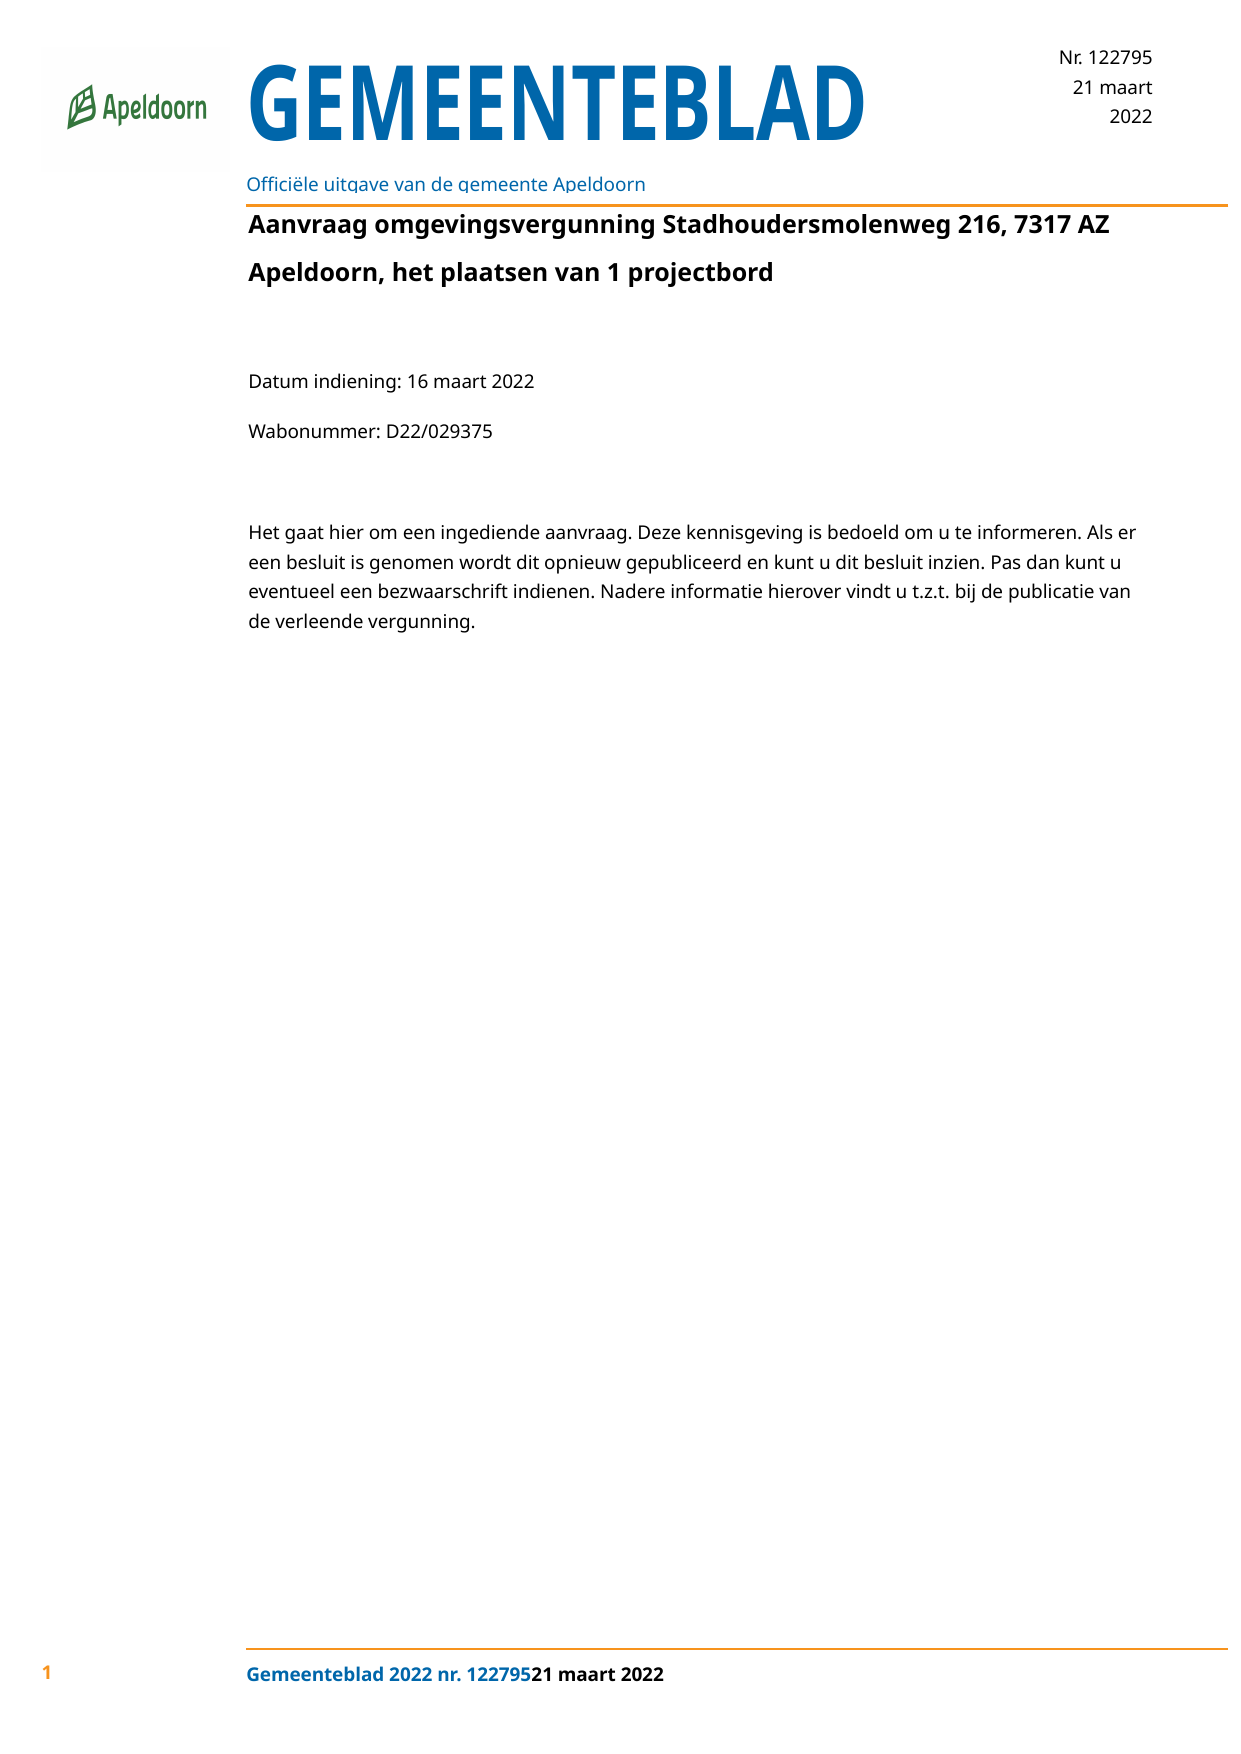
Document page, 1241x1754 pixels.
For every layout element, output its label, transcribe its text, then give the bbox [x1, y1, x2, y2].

text Het gaat hier om een ingediende aanvraag. Deze kennisgeving is bedoeld om u te informeren. Als er een besluit is genomen wordt dit opnieuw gepubliceerd en kunt u dit besluit inzien. Pas dan kunt u eventueel een bezwaarschrift indienen. Nadere informatie hierover vindt u t.z.t. bij de publicatie van de verleende vergunning. [248, 519, 1152, 634]
text Aanvraag omgevingsvergunning Stadhoudersmolenweg 216, 7317 AZ Apeldoorn, het plaatsen van 1 projectbord [248, 207, 1152, 288]
picture [41, 47, 231, 172]
text Datum indiening: 16 maart 2022 [248, 368, 1152, 394]
text Wabonummer: D22/029375 [248, 419, 1152, 444]
